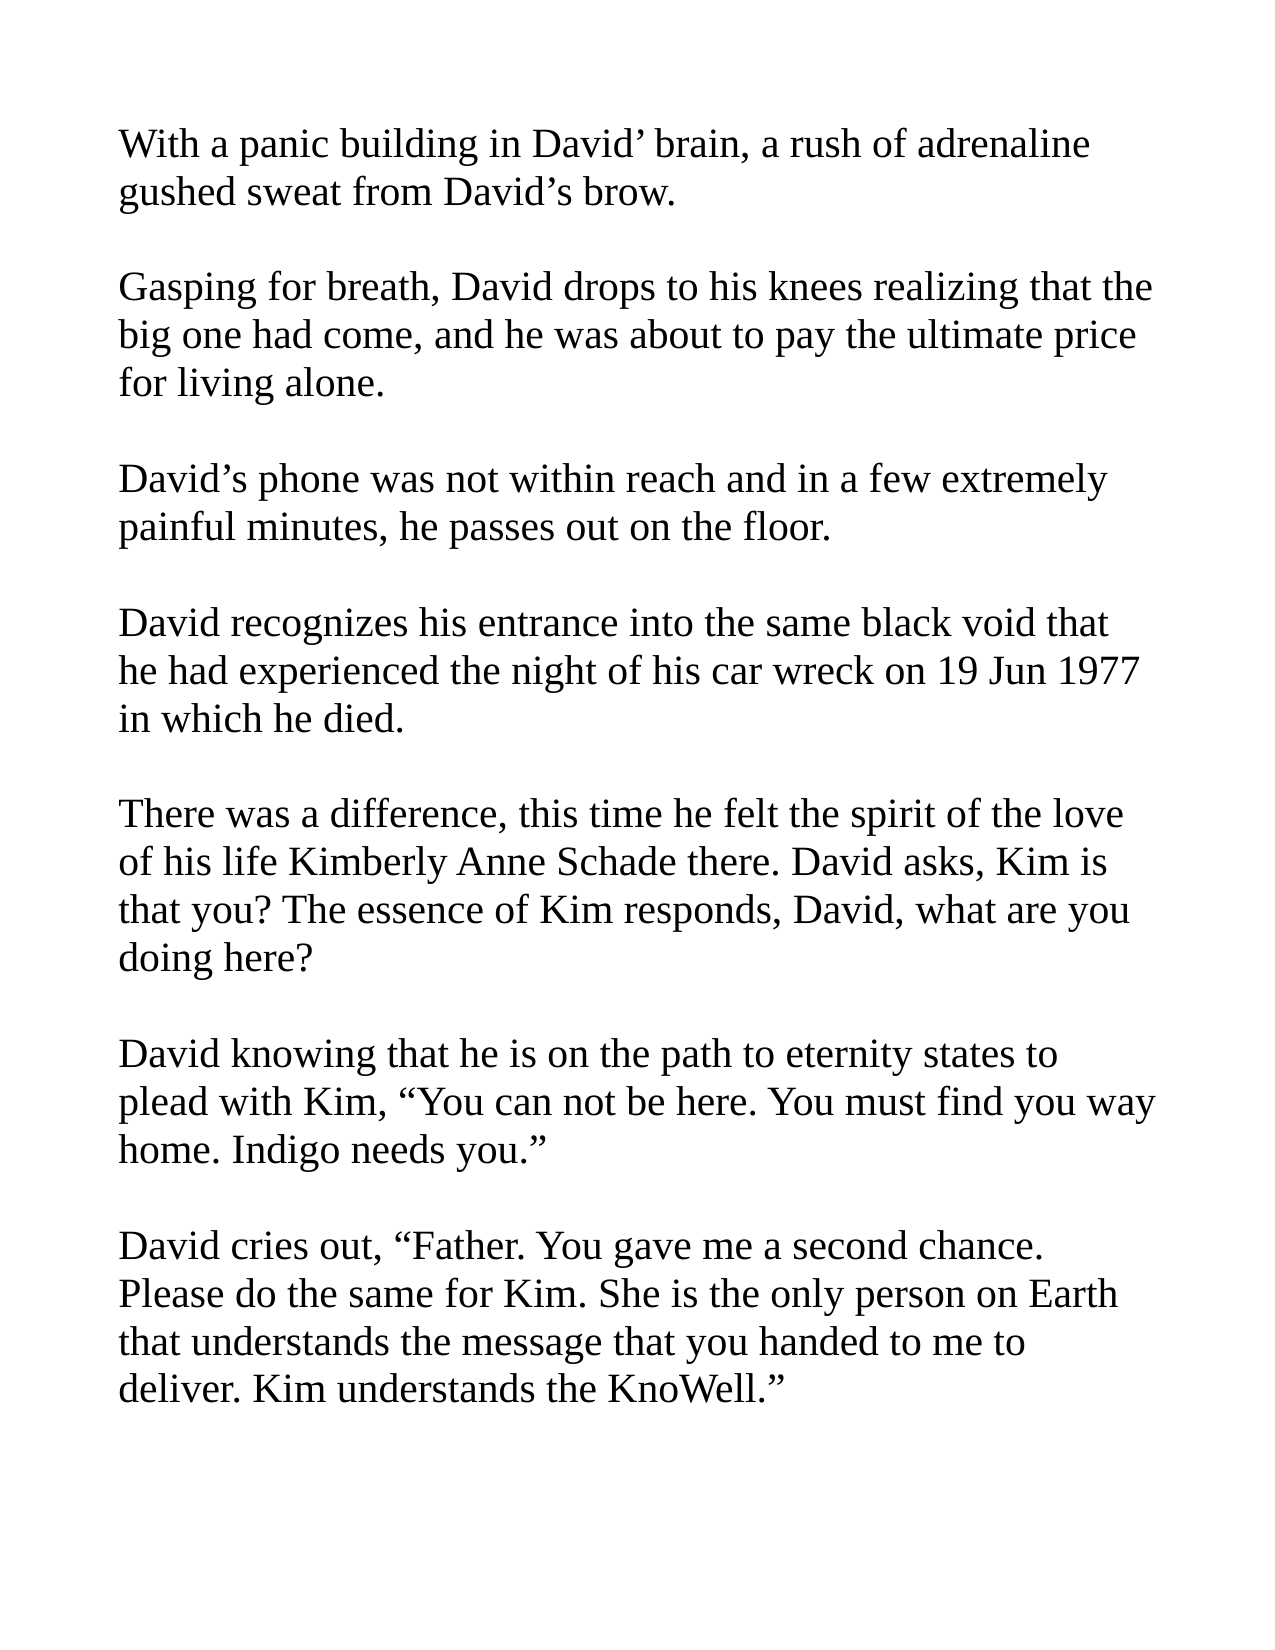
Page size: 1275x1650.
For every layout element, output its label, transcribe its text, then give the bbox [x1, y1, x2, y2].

text Gasping for breath, David drops to his knees realizing that the big one had come, and he was about to pay the ultimate price for living alone. [118, 262, 1157, 406]
text David’s phone was not within reach and in a few extremely painful minutes, he passes out on the floor. [118, 453, 1157, 549]
text David recognizes his entrance into the same black void that he had experienced the night of his car wreck on 19 Jun 1977 in which he died. [118, 597, 1157, 741]
text There was a difference, this time he felt the spirit of the love of his life Kimberly Anne Schade there. David asks, Kim is that you? The essence of Kim responds, David, what are you doing here? [118, 789, 1157, 981]
text With a panic building in David’ brain, a rush of adrenaline gushed sweat from David’s brow. [118, 118, 1157, 214]
text David cries out, “Father. You gave me a second chance. Please do the same for Kim. She is the only person on Earth that understands the message that you handed to me to deliver. Kim understands the KnoWell.” [118, 1220, 1157, 1412]
text David knowing that he is on the path to eternity states to plead with Kim, “You can not be here. You must find you way home. Indigo needs you.” [118, 1028, 1157, 1172]
